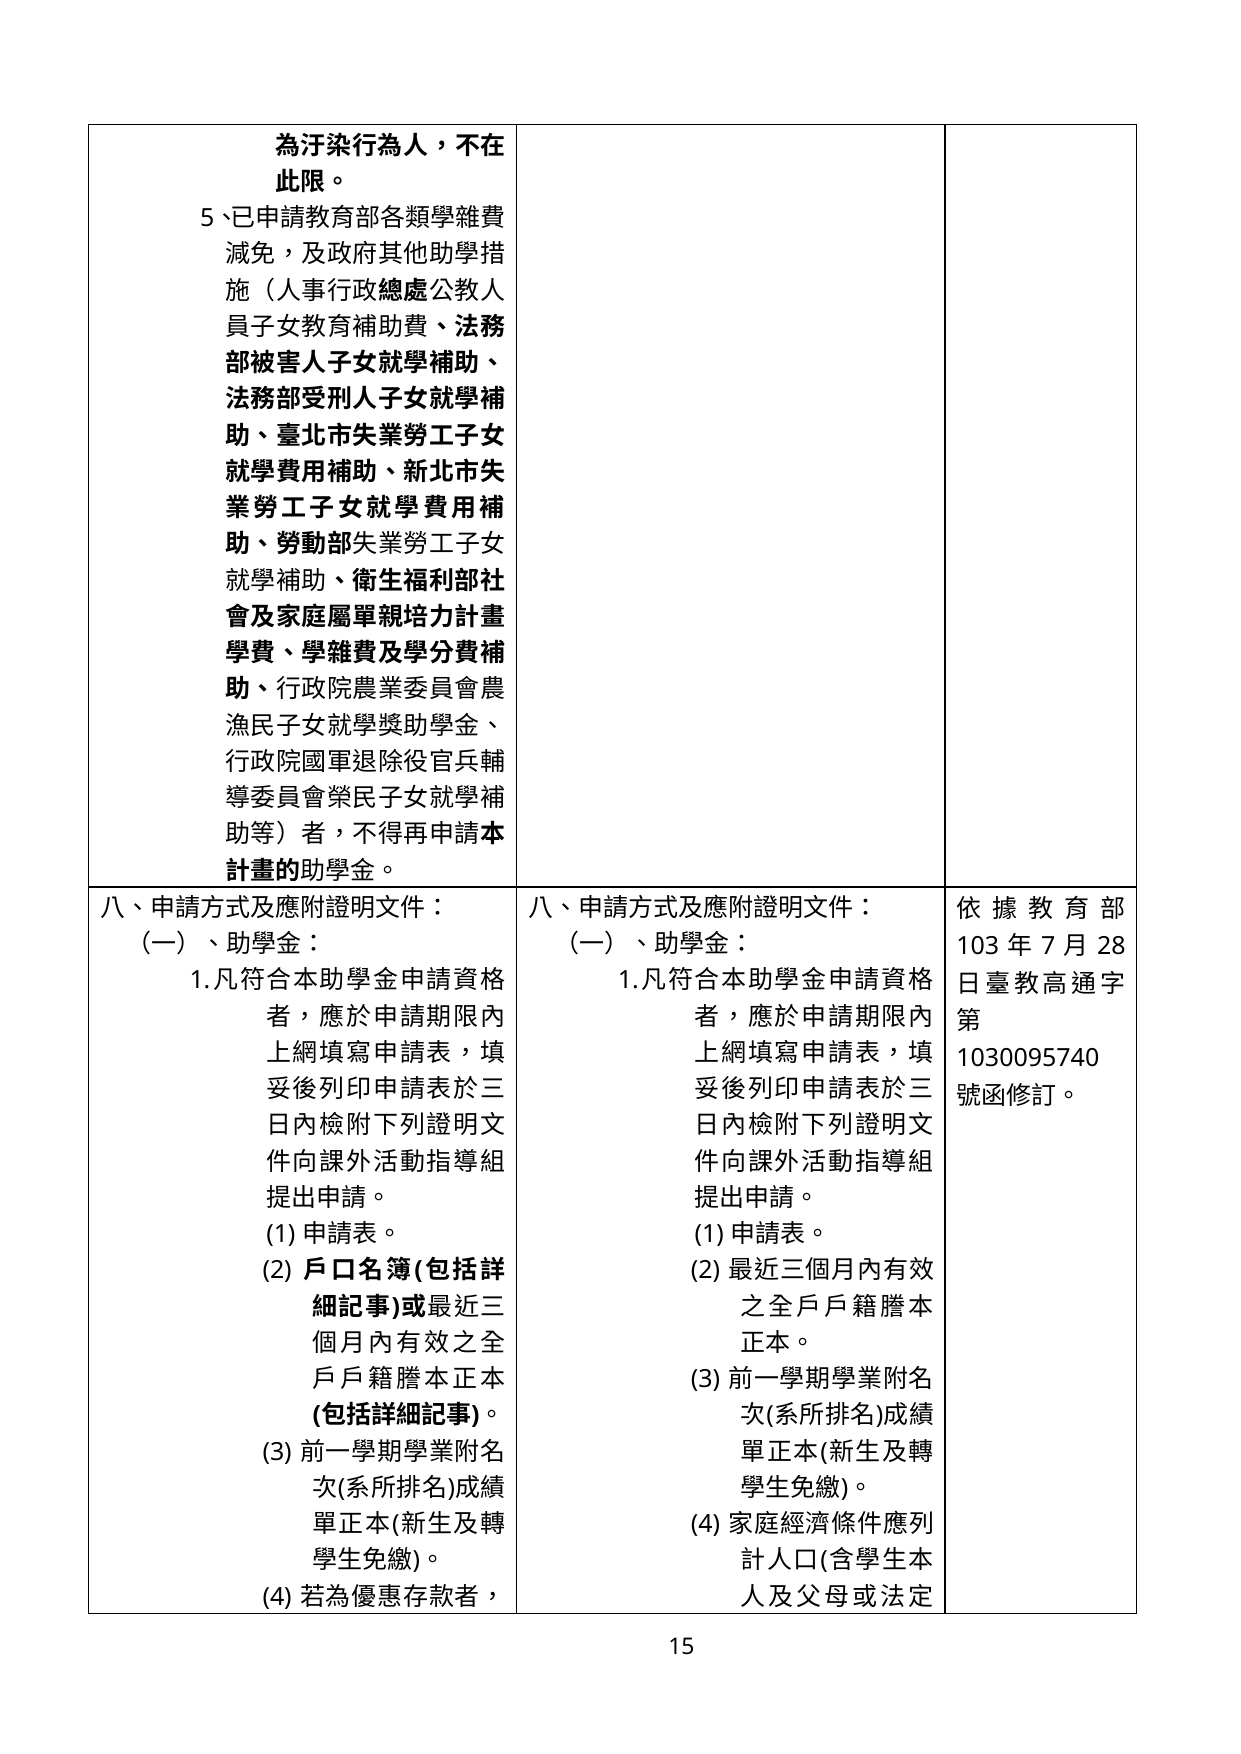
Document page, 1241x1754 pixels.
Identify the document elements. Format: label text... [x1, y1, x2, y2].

table_cell [517, 125, 944, 886]
table_cell 八、申請方式及應附證明文件： （一）、助學金： 1.凡符合本助學金申請資格者，應於申請期限內上網填寫申請表，填妥後列印申請表於三日內檢附下列證明文件向課外活動指導組提出申請。 (1) 申請表。 (2) 戶口名簿(包括詳細記事)或最近三個月內有效之全戶戶籍謄本正本(包括詳細記事)。 (3) 前一學期學業附名次(系所排名)成績單正本(新生及轉學生免繳)。 (4) 若為優惠存款者， [89, 888, 516, 1612]
table_cell 為汙染行為人，不在此限。 5、已申請教育部各類學雜費減免，及政府其他助學措施（人事行政總處公教人員子女教育補助費、法務部被害人子女就學補助、法務部受刑人子女就學補助、臺北市失業勞工子女就學費用補助、新北市失業勞工子女就學費用補助、勞動部失業勞工子女就學補助、衛生福利部社會及家庭屬單親培力計畫學費、學雜費及學分費補助、行政院農業委員會農漁民子女就學獎助學金、行政院國軍退除役官兵輔導委員會榮民子女就學補助等）者，不得再申請本計畫的助學金。 [89, 125, 516, 886]
table_cell [946, 125, 1136, 886]
table_cell 八、申請方式及應附證明文件： （一）、助學金： 1.凡符合本助學金申請資格者，應於申請期限內上網填寫申請表，填妥後列印申請表於三日內檢附下列證明文件向課外活動指導組提出申請。 (1) 申請表。 (2) 最近三個月內有效之全戶戶籍謄本正本。 (3) 前一學期學業附名次(系所排名)成績單正本(新生及轉學生免繳)。 (4) 家庭經濟條件應列計人口(含學生本人及父母或法定 [517, 888, 944, 1612]
table_cell 依據教育部103年7月28日臺教高通字第1030095740號函修訂。 [946, 888, 1136, 1612]
